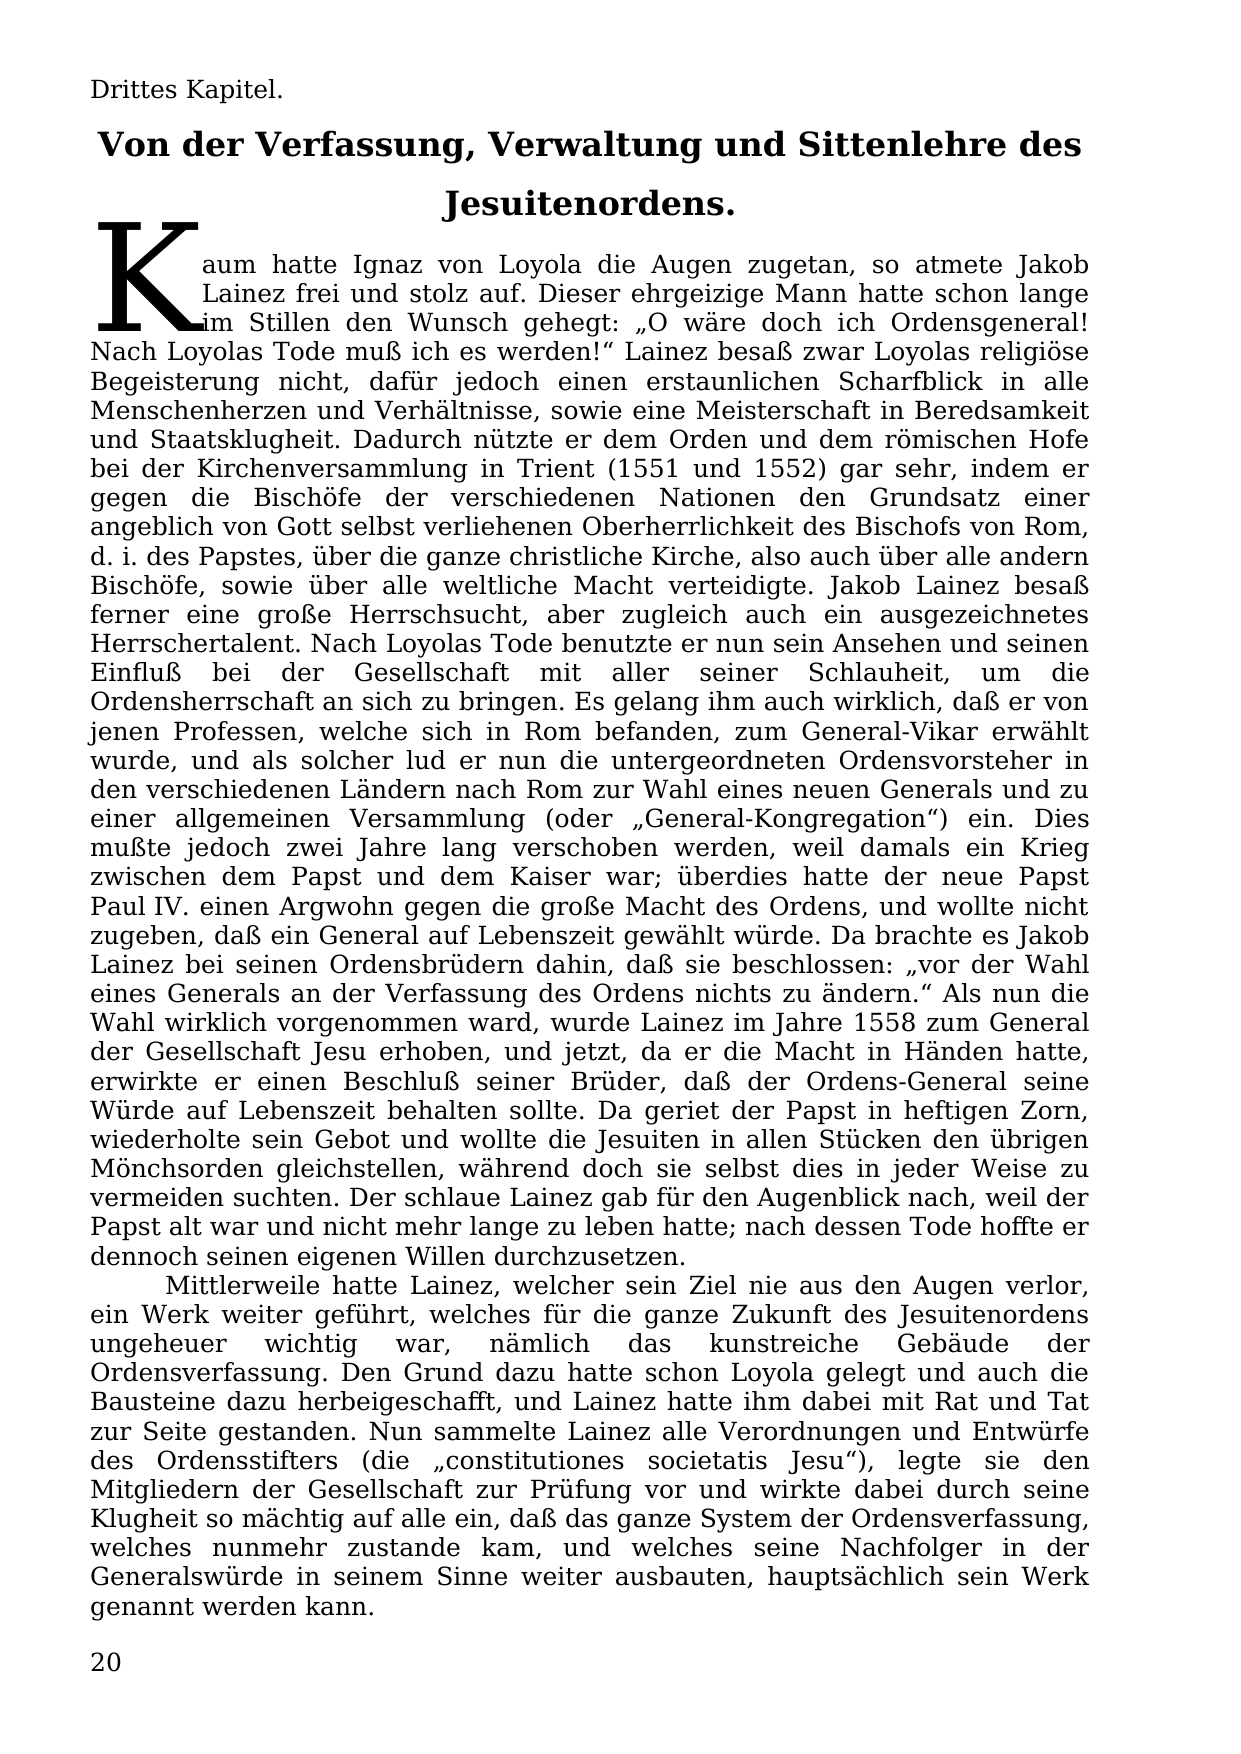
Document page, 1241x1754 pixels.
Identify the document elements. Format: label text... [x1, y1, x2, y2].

text Drittes Kapitel. [90, 75, 1091, 104]
text Von der Verfassung, Verwaltung und Sittenlehre des Jesuitenordens. [90, 104, 1091, 223]
text Kaum hatte Ignaz von Loyola die Augen zugetan, so atmete Jakob Lainez frei und stolz auf. Dieser ehrgeizige Mann hatte schon lange im Stillen den Wunsch gehegt: „O wäre doch ich Ordensgeneral! Nach Loyolas Tode muß ich es werden!“ Lainez besaß zwar Loyolas religiöse Begeisterung nicht, dafür jedoch einen erstaunlichen Scharfblick in alle Menschenherzen und Verhältnisse, sowie eine Meisterschaft in Beredsamkeit und Staatsklugheit. Dadurch nützte er dem Orden und dem römischen Hofe bei der Kirchenversammlung in Trient (1551 und 1552) gar sehr, indem er gegen die Bischöfe der verschiedenen Nationen den Grundsatz einer angeblich von Gott selbst verliehenen Oberherrlichkeit des Bischofs von Rom, d. i. des Papstes, über die ganze christliche Kirche, also auch über alle andern Bischöfe, sowie über alle weltliche Macht verteidigte. Jakob Lainez besaß ferner eine große Herrschsucht, aber zugleich auch ein ausgezeichnetes Herrschertalent. Nach Loyolas Tode benutzte er nun sein Ansehen und seinen Einfluß bei der Gesellschaft mit aller seiner Schlauheit, um die Ordensherrschaft an sich zu bringen. Es gelang ihm auch wirklich, daß er von jenen Professen, welche sich in Rom befanden, zum General-Vikar erwählt wurde, und als solcher lud er nun die untergeordneten Ordensvorsteher in den verschiedenen Ländern nach Rom zur Wahl eines neuen Generals und zu einer allgemeinen Versammlung (oder „General-Kongregation“) ein. Dies mußte jedoch zwei Jahre lang verschoben werden, weil damals ein Krieg zwischen dem Papst und dem Kaiser war; überdies hatte der neue Papst Paul IV. einen Argwohn gegen die große Macht des Ordens, und wollte nicht zugeben, daß ein General auf Lebenszeit gewählt würde. Da brachte es Jakob Lainez bei seinen Ordensbrüdern dahin, daß sie beschlossen: „vor der Wahl eines Generals an der Verfassung des Ordens nichts zu ändern.“ Als nun die Wahl wirklich vorgenommen ward, wurde Lainez im Jahre 1558 zum General der Gesellschaft Jesu erhoben, und jetzt, da er die Macht in Händen hatte, erwirkte er einen Beschluß seiner Brüder, daß der Ordens-General seine Würde auf Lebenszeit behalten sollte. Da geriet der Papst in heftigen Zorn, wiederholte sein Gebot und wollte die Jesuiten in allen Stücken den übrigen Mönchsorden gleichstellen, während doch sie selbst dies in jeder Weise zu vermeiden suchten. Der schlaue Lainez gab für den Augenblick nach, weil der Papst alt war und nicht mehr lange zu leben hatte; nach dessen Tode hoffte er dennoch seinen eigenen Willen durchzusetzen. [90, 223, 1091, 1271]
text Mittlerweile hatte Lainez, welcher sein Ziel nie aus den Augen verlor, ein Werk weiter geführt, welches für die ganze Zukunft des Jesuitenordens ungeheuer wichtig war, nämlich das kunstreiche Gebäude der Ordensverfassung. Den Grund dazu hatte schon Loyola gelegt und auch die Bausteine dazu herbeigeschafft, und Lainez hatte ihm dabei mit Rat und Tat zur Seite gestanden. Nun sammelte Lainez alle Verordnungen und Entwürfe des Ordensstifters (die „constitutiones societatis Jesu“), legte sie den Mitgliedern der Gesellschaft zur Prüfung vor und wirkte dabei durch seine Klugheit so mächtig auf alle ein, daß das ganze System der Ordensverfassung, welches nunmehr zustande kam, und welches seine Nachfolger in der Generalswürde in seinem Sinne weiter ausbauten, hauptsächlich sein Werk genannt werden kann. [90, 1271, 1091, 1621]
